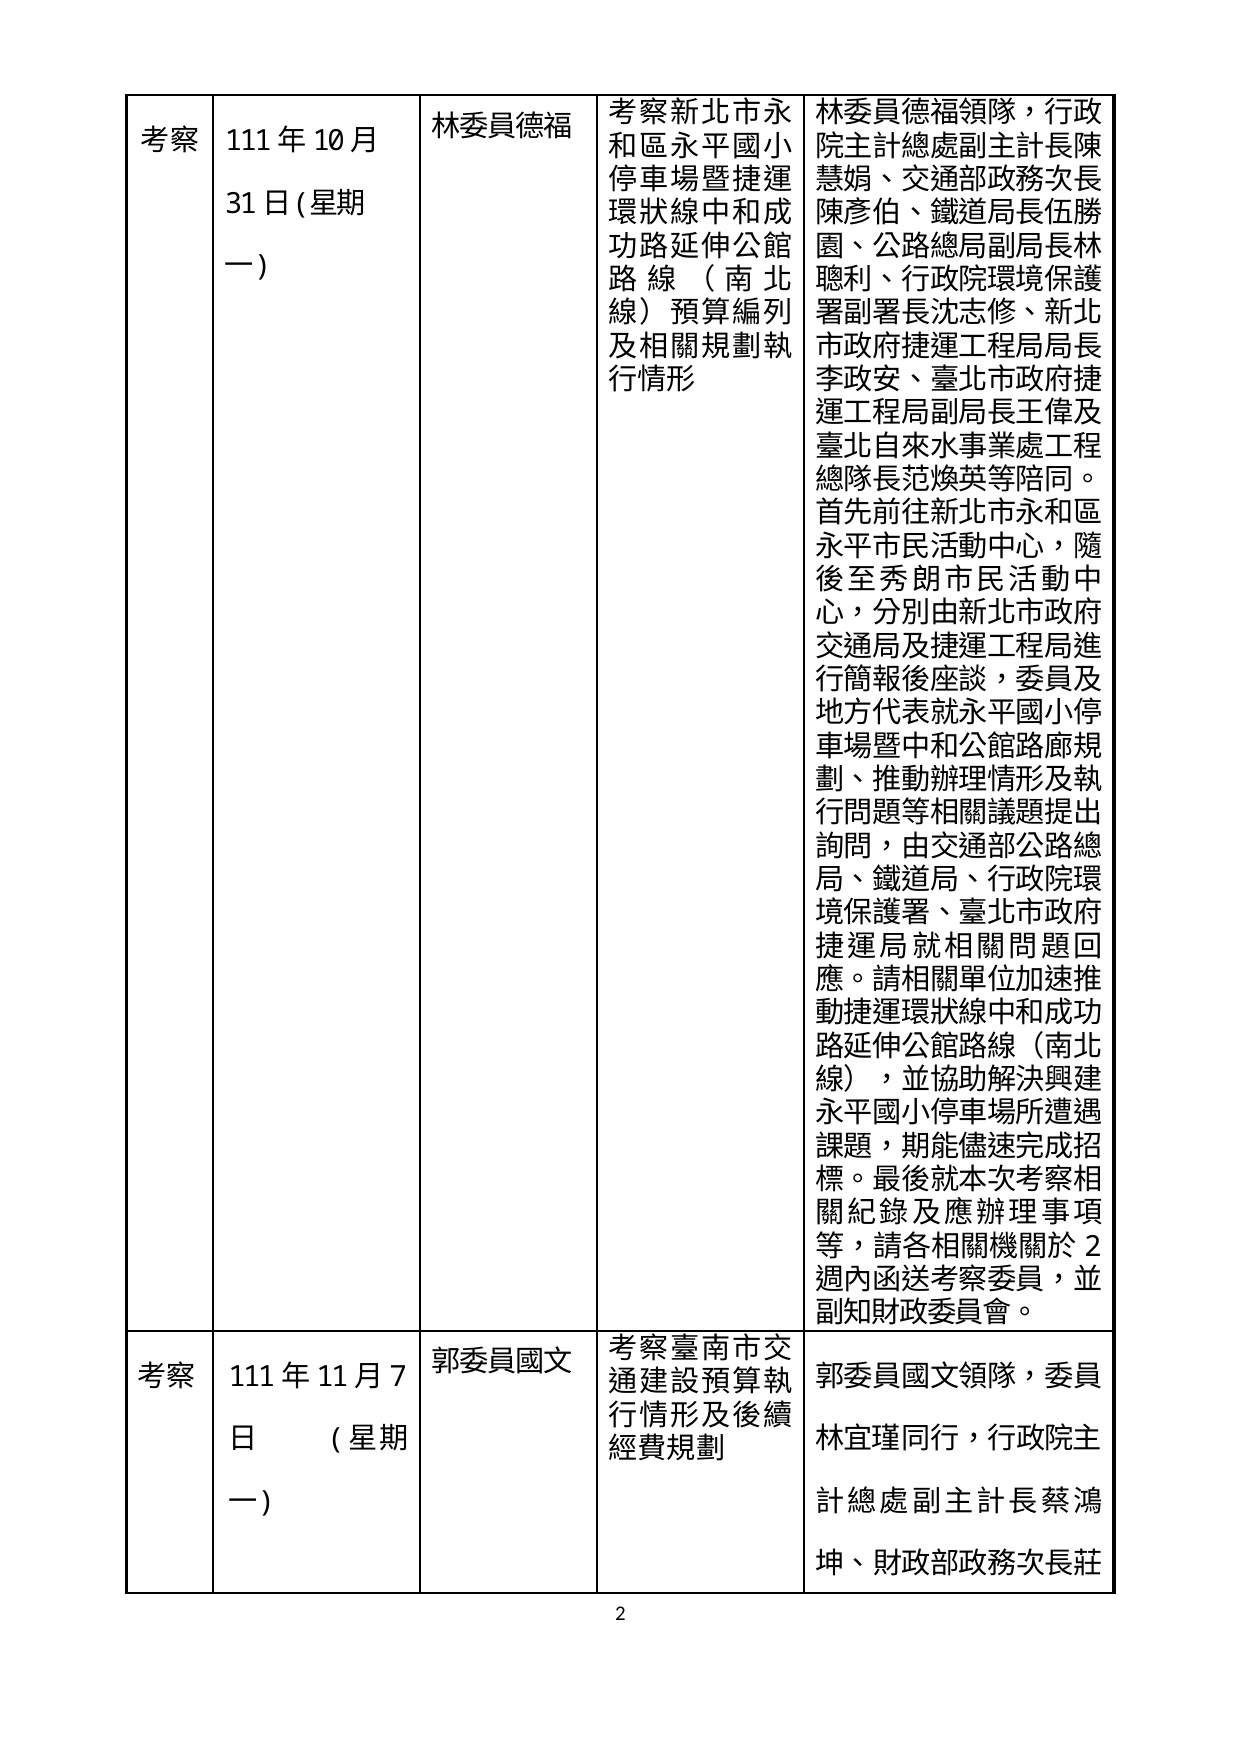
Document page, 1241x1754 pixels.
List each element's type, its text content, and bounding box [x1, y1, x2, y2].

table_cell 111年11月7日 (星期一) [214, 1332, 419, 1592]
table_cell 郭委員國文 [421, 1332, 596, 1592]
table_cell 111年10月31日(星期一) [214, 96, 419, 1329]
table_cell 考察 [128, 96, 212, 1329]
table_cell 考察新北市永和區永平國小停車場暨捷運環狀線中和成功路延伸公館路線（南北線）預算編列及相關規劃執行情形 [598, 96, 803, 1329]
table_cell 考察 [128, 1332, 212, 1592]
table_cell 郭委員國文領隊，委員林宜瑾同行，行政院主計總處副主計長蔡鴻坤、財政部政務次長莊 [805, 1332, 1112, 1592]
table_cell 考察臺南市交通建設預算執行情形及後續經費規劃 [598, 1332, 803, 1592]
table_cell 林委員德福 [421, 96, 596, 1329]
table_cell 林委員德福領隊，行政院主計總處副主計長陳慧娟、交通部政務次長陳彥伯、鐵道局長伍勝園、公路總局副局長林聰利、行政院環境保護署副署長沈志修、新北市政府捷運工程局局長李政安、臺北市政府捷運工程局副局長王偉及臺北自來水事業處工程總隊長范煥英等陪同。首先前往新北市永和區永平市民活動中心，隨後至秀朗市民活動中心，分別由新北市政府交通局及捷運工程局進行簡報後座談，委員及地方代表就永平國小停車場暨中和公館路廊規劃、推動辦理情形及執行問題等相關議題提出詢問，由交通部公路總局、鐵道局、行政院環境保護署、臺北市政府捷運局就相關問題回應。請相關單位加速推動捷運環狀線中和成功路延伸公館路線（南北線），並協助解決興建永平國小停車場所遭遇課題，期能儘速完成招標。最後就本次考察相關紀錄及應辦理事項等，請各相關機關於2週內函送考察委員，並副知財政委員會。 [805, 96, 1112, 1329]
